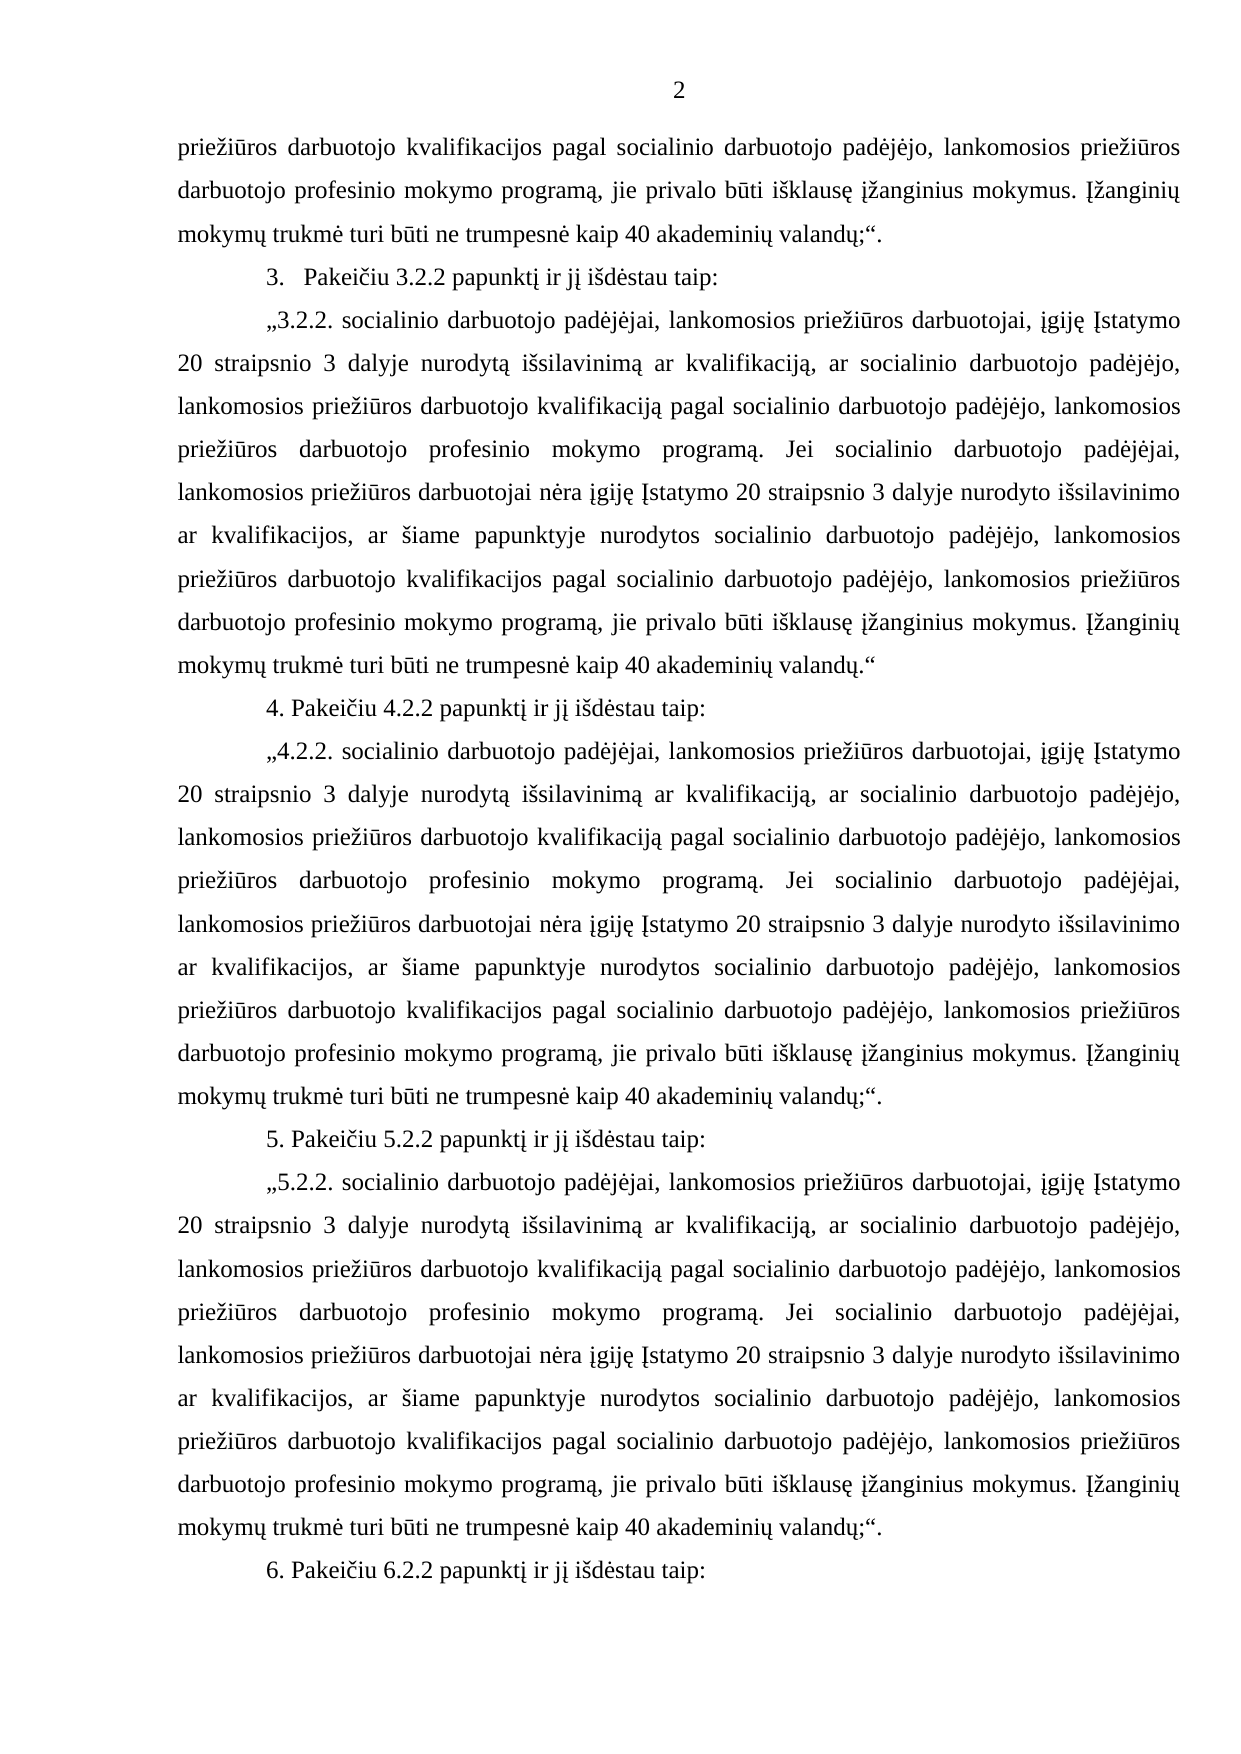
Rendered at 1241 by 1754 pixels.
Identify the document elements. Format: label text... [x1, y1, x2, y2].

text priežiūros darbuotojo kvalifikacijos pagal socialinio darbuotojo padėjėjo, lankomosios priežiūros darbuotojo profesinio mokymo programą, jie privalo būti išklausę įžanginius mokymus. Įžanginių mokymų trukmė turi būti ne trumpesnė kaip 40 akademinių valandų;“. [177, 132, 1181, 247]
text „5.2.2. socialinio darbuotojo padėjėjai, lankomosios priežiūros darbuotojai, įgiję Įstatymo 20 straipsnio 3 dalyje nurodytą išsilavinimą ar kvalifikaciją, ar socialinio darbuotojo padėjėjo, lankomosios priežiūros darbuotojo kvalifikaciją pagal socialinio darbuotojo padėjėjo, lankomosios priežiūros darbuotojo profesinio mokymo programą. Jei socialinio darbuotojo padėjėjai, lankomosios priežiūros darbuotojai nėra įgiję Įstatymo 20 straipsnio 3 dalyje nurodyto išsilavinimo ar kvalifikacijos, ar šiame papunktyje nurodytos socialinio darbuotojo padėjėjo, lankomosios priežiūros darbuotojo kvalifikacijos pagal socialinio darbuotojo padėjėjo, lankomosios priežiūros darbuotojo profesinio mokymo programą, jie privalo būti išklausę įžanginius mokymus. Įžanginių mokymų trukmė turi būti ne trumpesnė kaip 40 akademinių valandų;“. [177, 1167, 1181, 1541]
text „3.2.2. socialinio darbuotojo padėjėjai, lankomosios priežiūros darbuotojai, įgiję Įstatymo 20 straipsnio 3 dalyje nurodytą išsilavinimą ar kvalifikaciją, ar socialinio darbuotojo padėjėjo, lankomosios priežiūros darbuotojo kvalifikaciją pagal socialinio darbuotojo padėjėjo, lankomosios priežiūros darbuotojo profesinio mokymo programą. Jei socialinio darbuotojo padėjėjai, lankomosios priežiūros darbuotojai nėra įgiję Įstatymo 20 straipsnio 3 dalyje nurodyto išsilavinimo ar kvalifikacijos, ar šiame papunktyje nurodytos socialinio darbuotojo padėjėjo, lankomosios priežiūros darbuotojo kvalifikacijos pagal socialinio darbuotojo padėjėjo, lankomosios priežiūros darbuotojo profesinio mokymo programą, jie privalo būti išklausę įžanginius mokymus. Įžanginių mokymų trukmė turi būti ne trumpesnė kaip 40 akademinių valandų.“ [177, 305, 1181, 679]
text 6. Pakeičiu 6.2.2 papunktį ir jį išdėstau taip: [177, 1556, 1181, 1584]
text 4. Pakeičiu 4.2.2 papunktį ir jį išdėstau taip: [177, 693, 1181, 722]
text 5. Pakeičiu 5.2.2 papunktį ir jį išdėstau taip: [177, 1124, 1181, 1153]
text „4.2.2. socialinio darbuotojo padėjėjai, lankomosios priežiūros darbuotojai, įgiję Įstatymo 20 straipsnio 3 dalyje nurodytą išsilavinimą ar kvalifikaciją, ar socialinio darbuotojo padėjėjo, lankomosios priežiūros darbuotojo kvalifikaciją pagal socialinio darbuotojo padėjėjo, lankomosios priežiūros darbuotojo profesinio mokymo programą. Jei socialinio darbuotojo padėjėjai, lankomosios priežiūros darbuotojai nėra įgiję Įstatymo 20 straipsnio 3 dalyje nurodyto išsilavinimo ar kvalifikacijos, ar šiame papunktyje nurodytos socialinio darbuotojo padėjėjo, lankomosios priežiūros darbuotojo kvalifikacijos pagal socialinio darbuotojo padėjėjo, lankomosios priežiūros darbuotojo profesinio mokymo programą, jie privalo būti išklausę įžanginius mokymus. Įžanginių mokymų trukmė turi būti ne trumpesnė kaip 40 akademinių valandų;“. [177, 736, 1181, 1110]
text 3. Pakeičiu 3.2.2 papunktį ir jį išdėstau taip: [266, 262, 1181, 291]
